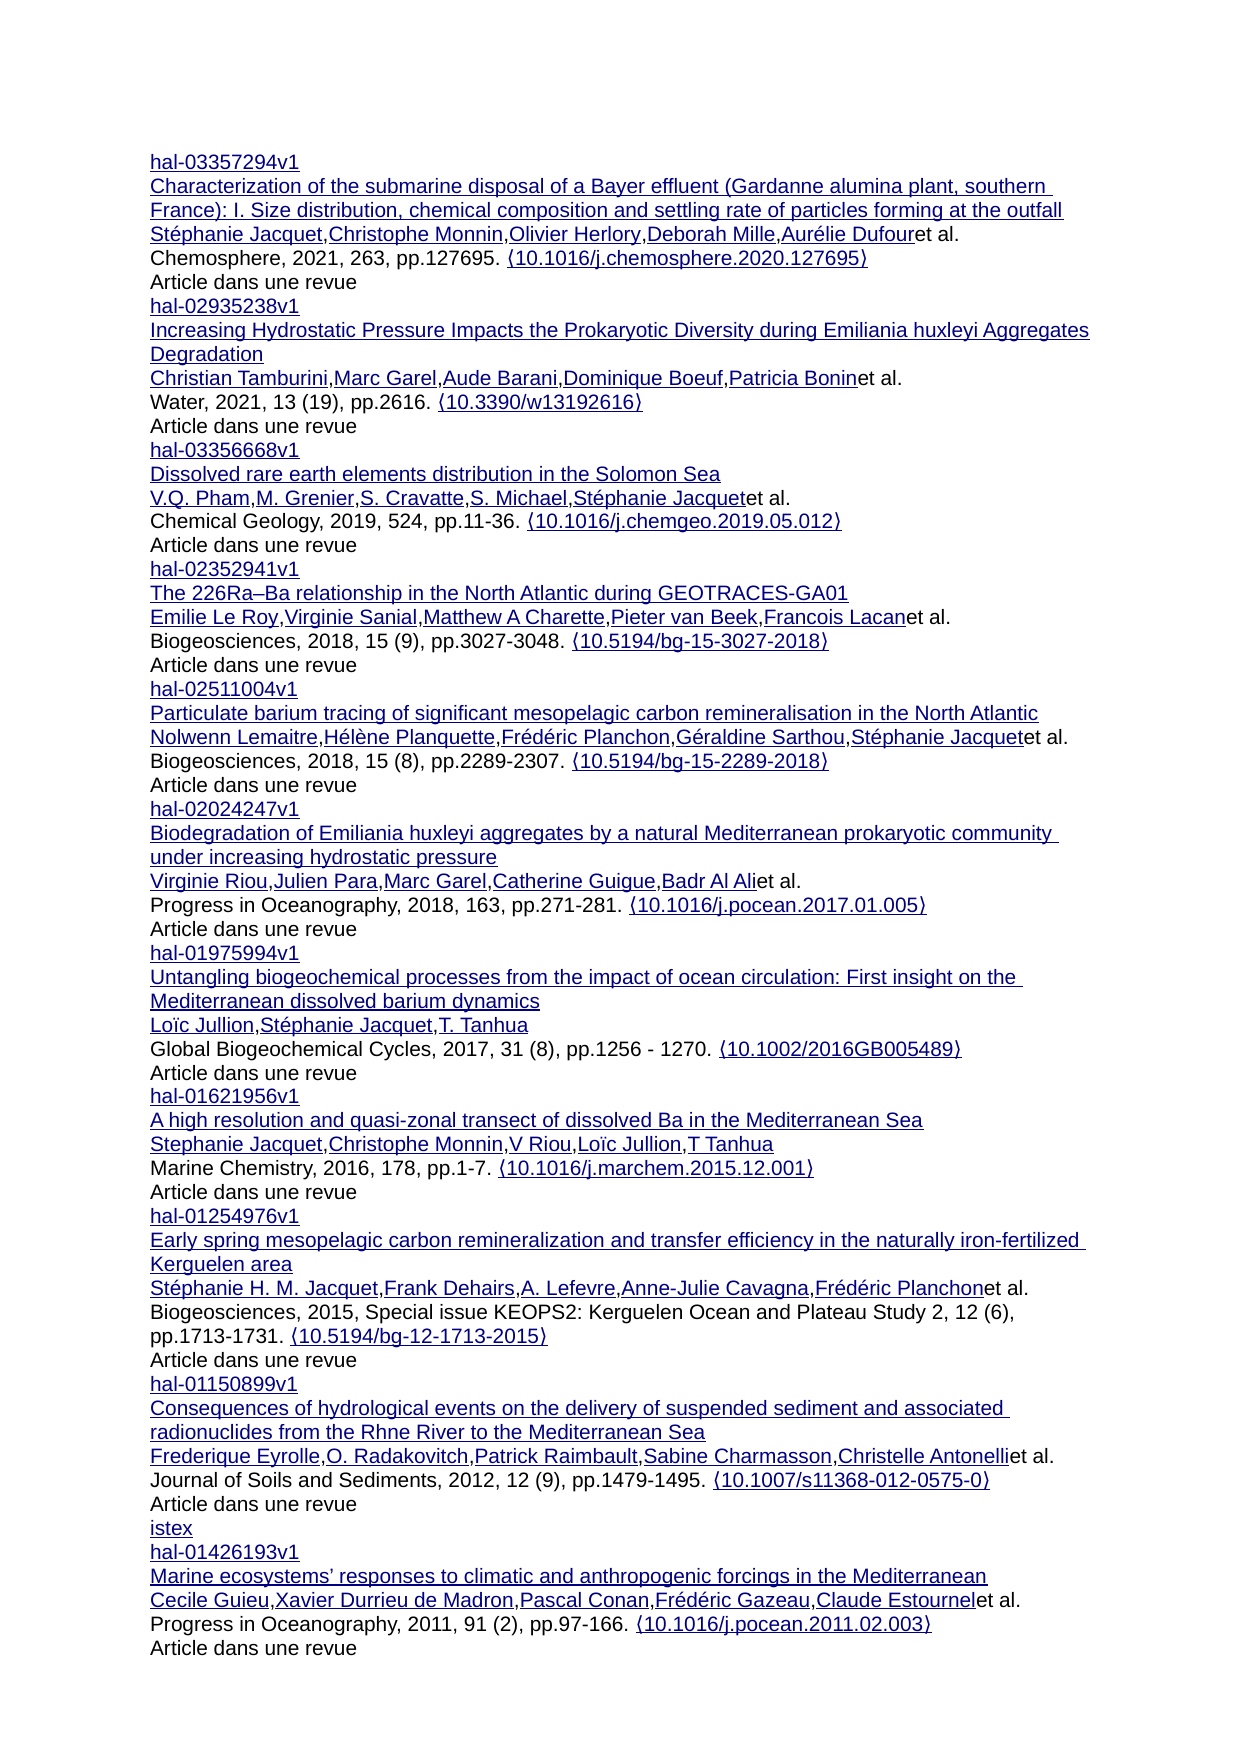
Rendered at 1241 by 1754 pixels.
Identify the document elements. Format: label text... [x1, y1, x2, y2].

table_cell Biodegradation of Emiliania huxleyi aggregates by a natural Mediterranean prokaryotic community under increasing hydrostatic pressure Virginie Riou,Julien Para,Marc Garel,Catherine Guigue,Badr Al Aliet al. Progress in Oceanography, 2018, 163, pp.271-281. ⟨10.1016/j.pocean.2017.01.005⟩ Article dans une revue hal-01975994v1 [150, 821, 1090, 964]
table_cell hal-03357294v1 [150, 150, 1090, 174]
table_cell Characterization of the submarine disposal of a Bayer effluent (Gardanne alumina plant, southern France): I. Size distribution, chemical composition and settling rate of particles forming at the outfall Stéphanie Jacquet,Christophe Monnin,Olivier Herlory,Deborah Mille,Aurélie Dufouret al. Chemosphere, 2021, 263, pp.127695. ⟨10.1016/j.chemosphere.2020.127695⟩ Article dans une revue hal-02935238v1 [150, 174, 1090, 318]
table_cell The 226Ra–Ba relationship in the North Atlantic during GEOTRACES-GA01 Emilie Le Roy,Virginie Sanial,Matthew A Charette,Pieter van Beek,Francois Lacanet al. Biogeosciences, 2018, 15 (9), pp.3027-3048. ⟨10.5194/bg-15-3027-2018⟩ Article dans une revue hal-02511004v1 [150, 581, 1090, 701]
table_cell Dissolved rare earth elements distribution in the Solomon Sea V.Q. Pham,M. Grenier,S. Cravatte,S. Michael,Stéphanie Jacquetet al. Chemical Geology, 2019, 524, pp.11-36. ⟨10.1016/j.chemgeo.2019.05.012⟩ Article dans une revue hal-02352941v1 [150, 461, 1090, 581]
table_cell Marine ecosystems’ responses to climatic and anthropogenic forcings in the Mediterranean Cecile Guieu,Xavier Durrieu de Madron,Pascal Conan,Frédéric Gazeau,Claude Estournelet al. Progress in Oceanography, 2011, 91 (2), pp.97-166. ⟨10.1016/j.pocean.2011.02.003⟩ Article dans une revue [150, 1564, 1090, 1659]
table_cell Particulate barium tracing of significant mesopelagic carbon remineralisation in the North Atlantic Nolwenn Lemaitre,Hélène Planquette,Frédéric Planchon,Géraldine Sarthou,Stéphanie Jacquetet al. Biogeosciences, 2018, 15 (8), pp.2289-2307. ⟨10.5194/bg-15-2289-2018⟩ Article dans une revue hal-02024247v1 [150, 701, 1090, 821]
table_cell Early spring mesopelagic carbon remineralization and transfer efficiency in the naturally iron-fertilized Kerguelen area Stéphanie H. M. Jacquet,Frank Dehairs,A. Lefevre,Anne-Julie Cavagna,Frédéric Planchonet al. Biogeosciences, 2015, Special issue KEOPS2: Kerguelen Ocean and Plateau Study 2, 12 (6), pp.1713-1731. ⟨10.5194/bg-12-1713-2015⟩ Article dans une revue hal-01150899v1 [150, 1228, 1090, 1396]
table_cell Consequences of hydrological events on the delivery of suspended sediment and associated radionuclides from the Rhne River to the Mediterranean Sea Frederique Eyrolle,O. Radakovitch,Patrick Raimbault,Sabine Charmasson,Christelle Antonelliet al. Journal of Soils and Sediments, 2012, 12 (9), pp.1479-1495. ⟨10.1007/s11368-012-0575-0⟩ Article dans une revue istex hal-01426193v1 [150, 1396, 1090, 1563]
table_cell Increasing Hydrostatic Pressure Impacts the Prokaryotic Diversity during Emiliania huxleyi Aggregates [150, 318, 1090, 339]
table_cell Degradation Christian Tamburini,Marc Garel,Aude Barani,Dominique Boeuf,Patricia Boninet al. Water, 2021, 13 (19), pp.2616. ⟨10.3390/w13192616⟩ Article dans une revue hal-03356668v1 [150, 340, 1090, 461]
table_cell Untangling biogeochemical processes from the impact of ocean circulation: First insight on the Mediterranean dissolved barium dynamics Loïc Jullion,Stéphanie Jacquet,T. Tanhua Global Biogeochemical Cycles, 2017, 31 (8), pp.1256 - 1270. ⟨10.1002/2016GB005489⟩ Article dans une revue hal-01621956v1 [150, 965, 1090, 1108]
table_cell A high resolution and quasi-zonal transect of dissolved Ba in the Mediterranean Sea Stephanie Jacquet,Christophe Monnin,V Riou,Loïc Jullion,T Tanhua Marine Chemistry, 2016, 178, pp.1-7. ⟨10.1016/j.marchem.2015.12.001⟩ Article dans une revue hal-01254976v1 [150, 1108, 1090, 1228]
